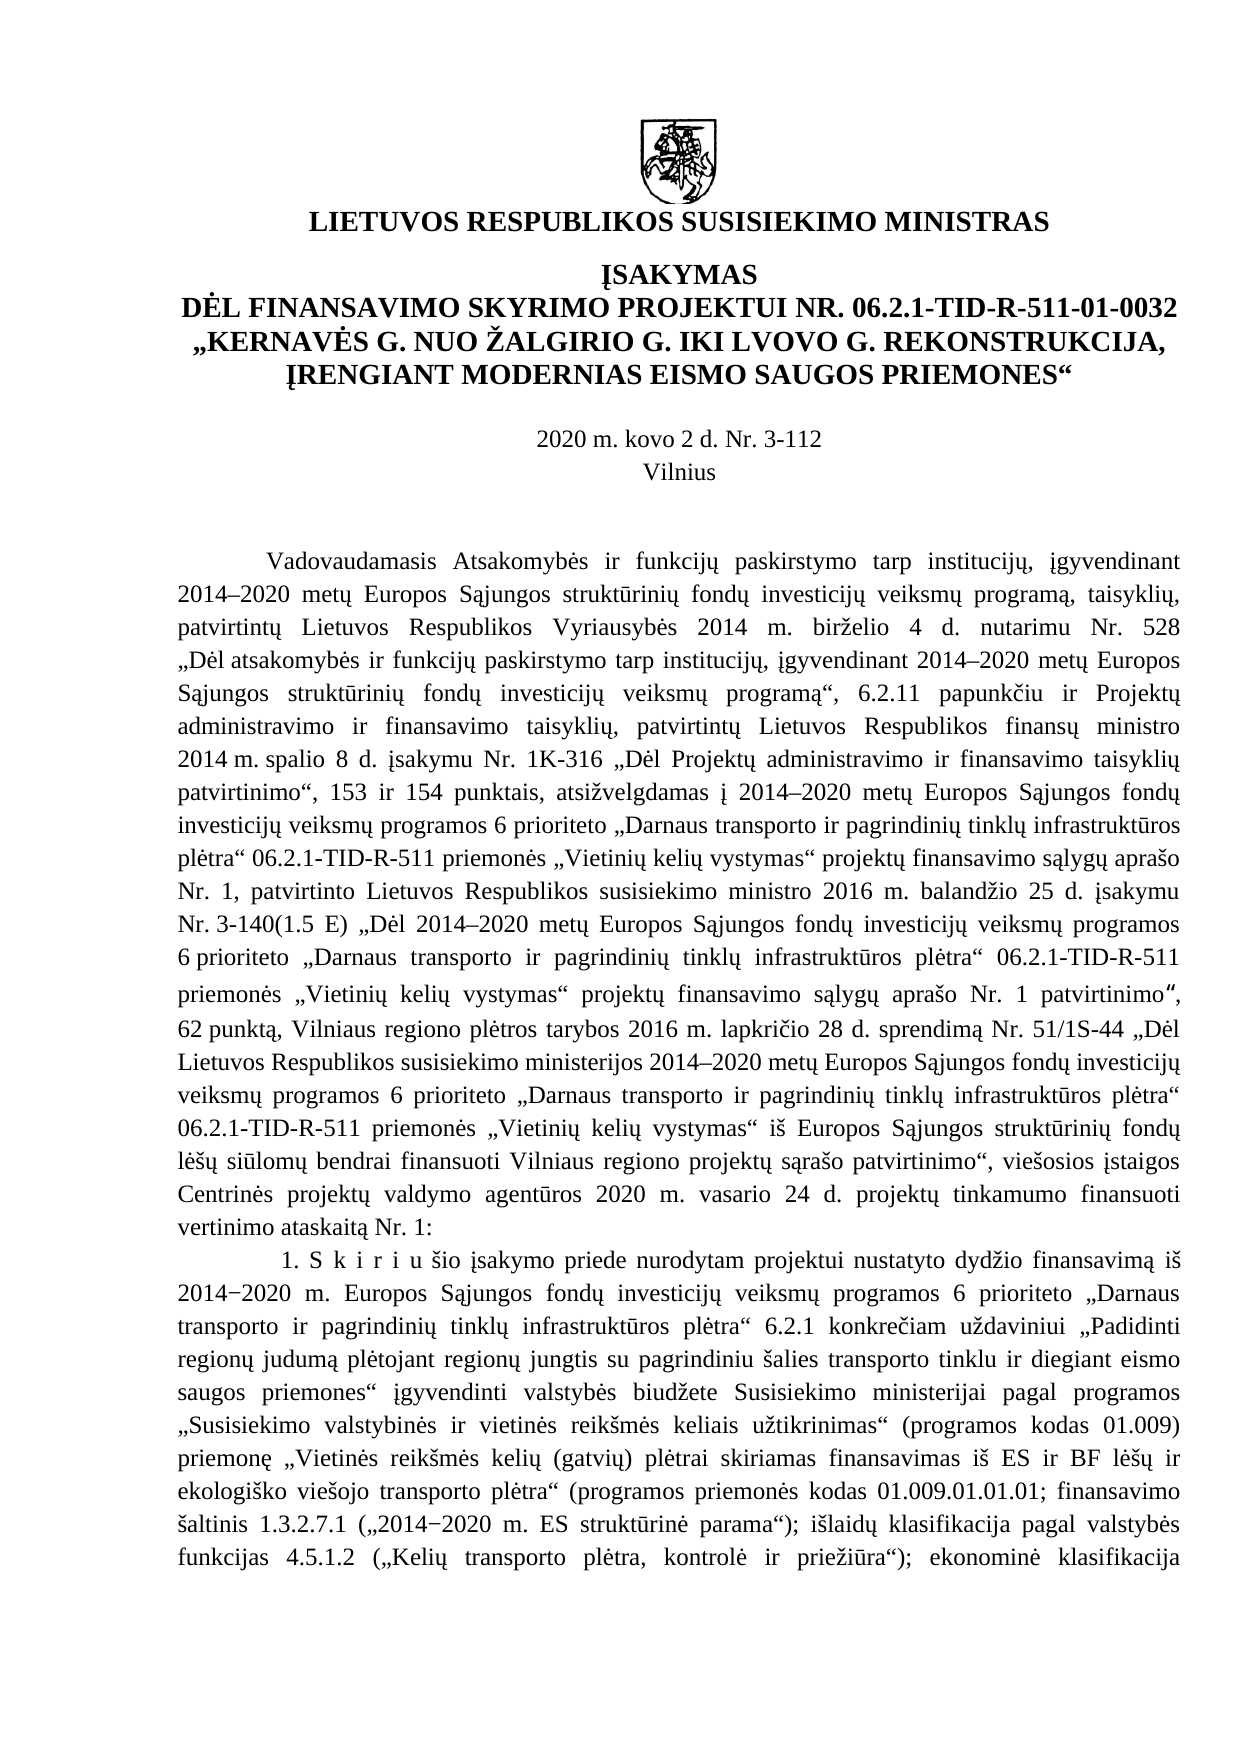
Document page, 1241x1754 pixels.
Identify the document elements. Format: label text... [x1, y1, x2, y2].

text Vadovaudamasis Atsakomybės ir funkcijų paskirstymo tarp institucijų, įgyvendinant 2014–2020 metų Europos Sąjungos struktūrinių fondų investicijų veiksmų programą, taisyklių, patvirtintų Lietuvos Respublikos Vyriausybės 2014 m. birželio 4 d. nutarimu Nr. 528 „Dėl atsakomybės ir funkcijų paskirstymo tarp institucijų, įgyvendinant 2014–2020 metų Europos Sąjungos struktūrinių fondų investicijų veiksmų programą“, 6.2.11 papunkčiu ir Projektų administravimo ir finansavimo taisyklių, patvirtintų Lietuvos Respublikos finansų ministro 2014 m. spalio 8 d. įsakymu Nr. 1K-316 „Dėl Projektų administravimo ir finansavimo taisyklių patvirtinimo“, 153 ir 154 punktais, atsižvelgdamas į 2014–2020 metų Europos Sąjungos fondų investicijų veiksmų programos 6 prioriteto „Darnaus transporto ir pagrindinių tinklų infrastruktūros plėtra“ 06.2.1-TID-R-511 priemonės „Vietinių kelių vystymas“ projektų finansavimo sąlygų aprašo Nr. 1, patvirtinto Lietuvos Respublikos susisiekimo ministro 2016 m. balandžio 25 d. įsakymu Nr. 3-140(1.5 E) „Dėl 2014–2020 metų Europos Sąjungos fondų investicijų veiksmų programos 6 prioriteto „Darnaus transporto ir pagrindinių tinklų infrastruktūros plėtra“ 06.2.1-TID-R-511 priemonės „Vietinių kelių vystymas“ projektų finansavimo sąlygų aprašo Nr. 1 patvirtinimo“, 62 punktą, Vilniaus regiono plėtros tarybos 2016 m. lapkričio 28 d. sprendimą Nr. 51/1S-44 „Dėl Lietuvos Respublikos susisiekimo ministerijos 2014–2020 metų Europos Sąjungos fondų investicijų veiksmų programos 6 prioriteto „Darnaus transporto ir pagrindinių tinklų infrastruktūros plėtra“ 06.2.1-TID-R-511 priemonės „Vietinių kelių vystymas“ iš Europos Sąjungos struktūrinių fondų lėšų siūlomų bendrai finansuoti Vilniaus regiono projektų sąrašo patvirtinimo“, viešosios įstaigos Centrinės projektų valdymo agentūros 2020 m. vasario 24 d. projektų tinkamumo finansuoti vertinimo ataskaitą Nr. 1: [177, 546, 1181, 1241]
text ĮSAKYMAS [177, 257, 1181, 290]
text Vilnius [177, 457, 1181, 486]
text DĖL FINANSAVIMO SKYRIMO PROJEKTUI Nr. 06.2.1-TID-R-511-01-0032 „KERNAVĖS G. NUO ŽALGIRIO G. IKI LVOVO G. REKONSTRUKCIJA, ĮRENGIANT MODERNIAS EISMO SAUGOS PRIEMONES“ [177, 290, 1181, 391]
text 2020 m. kovo 2 d. Nr. 3-112 [177, 424, 1181, 453]
text 1. Skiriu šio įsakymo priede nurodytam projektui nustatyto dydžio finansavimą iš 2014−2020 m. Europos Sąjungos fondų investicijų veiksmų programos 6 prioriteto „Darnaus transporto ir pagrindinių tinklų infrastruktūros plėtra“ 6.2.1 konkrečiam uždaviniui „Padidinti regionų judumą plėtojant regionų jungtis su pagrindiniu šalies transporto tinklu ir diegiant eismo saugos priemones“ įgyvendinti valstybės biudžete Susisiekimo ministerijai pagal programos „Susisiekimo valstybinės ir vietinės reikšmės keliais užtikrinimas“ (programos kodas 01.009) priemonę „Vietinės reikšmės kelių (gatvių) plėtrai skiriamas finansavimas iš ES ir BF lėšų ir ekologiško viešojo transporto plėtra“ (programos priemonės kodas 01.009.01.01.01; finansavimo šaltinis 1.3.2.7.1 („2014−2020 m. ES struktūrinė parama“); išlaidų klasifikacija pagal valstybės funkcijas 4.5.1.2 („Kelių transporto plėtra, kontrolė ir priežiūra“); ekonominė klasifikacija [177, 1245, 1181, 1571]
text LIETUVOS RESPUBLIKOS SUSISIEKIMO MINISTRAS [177, 204, 1181, 238]
